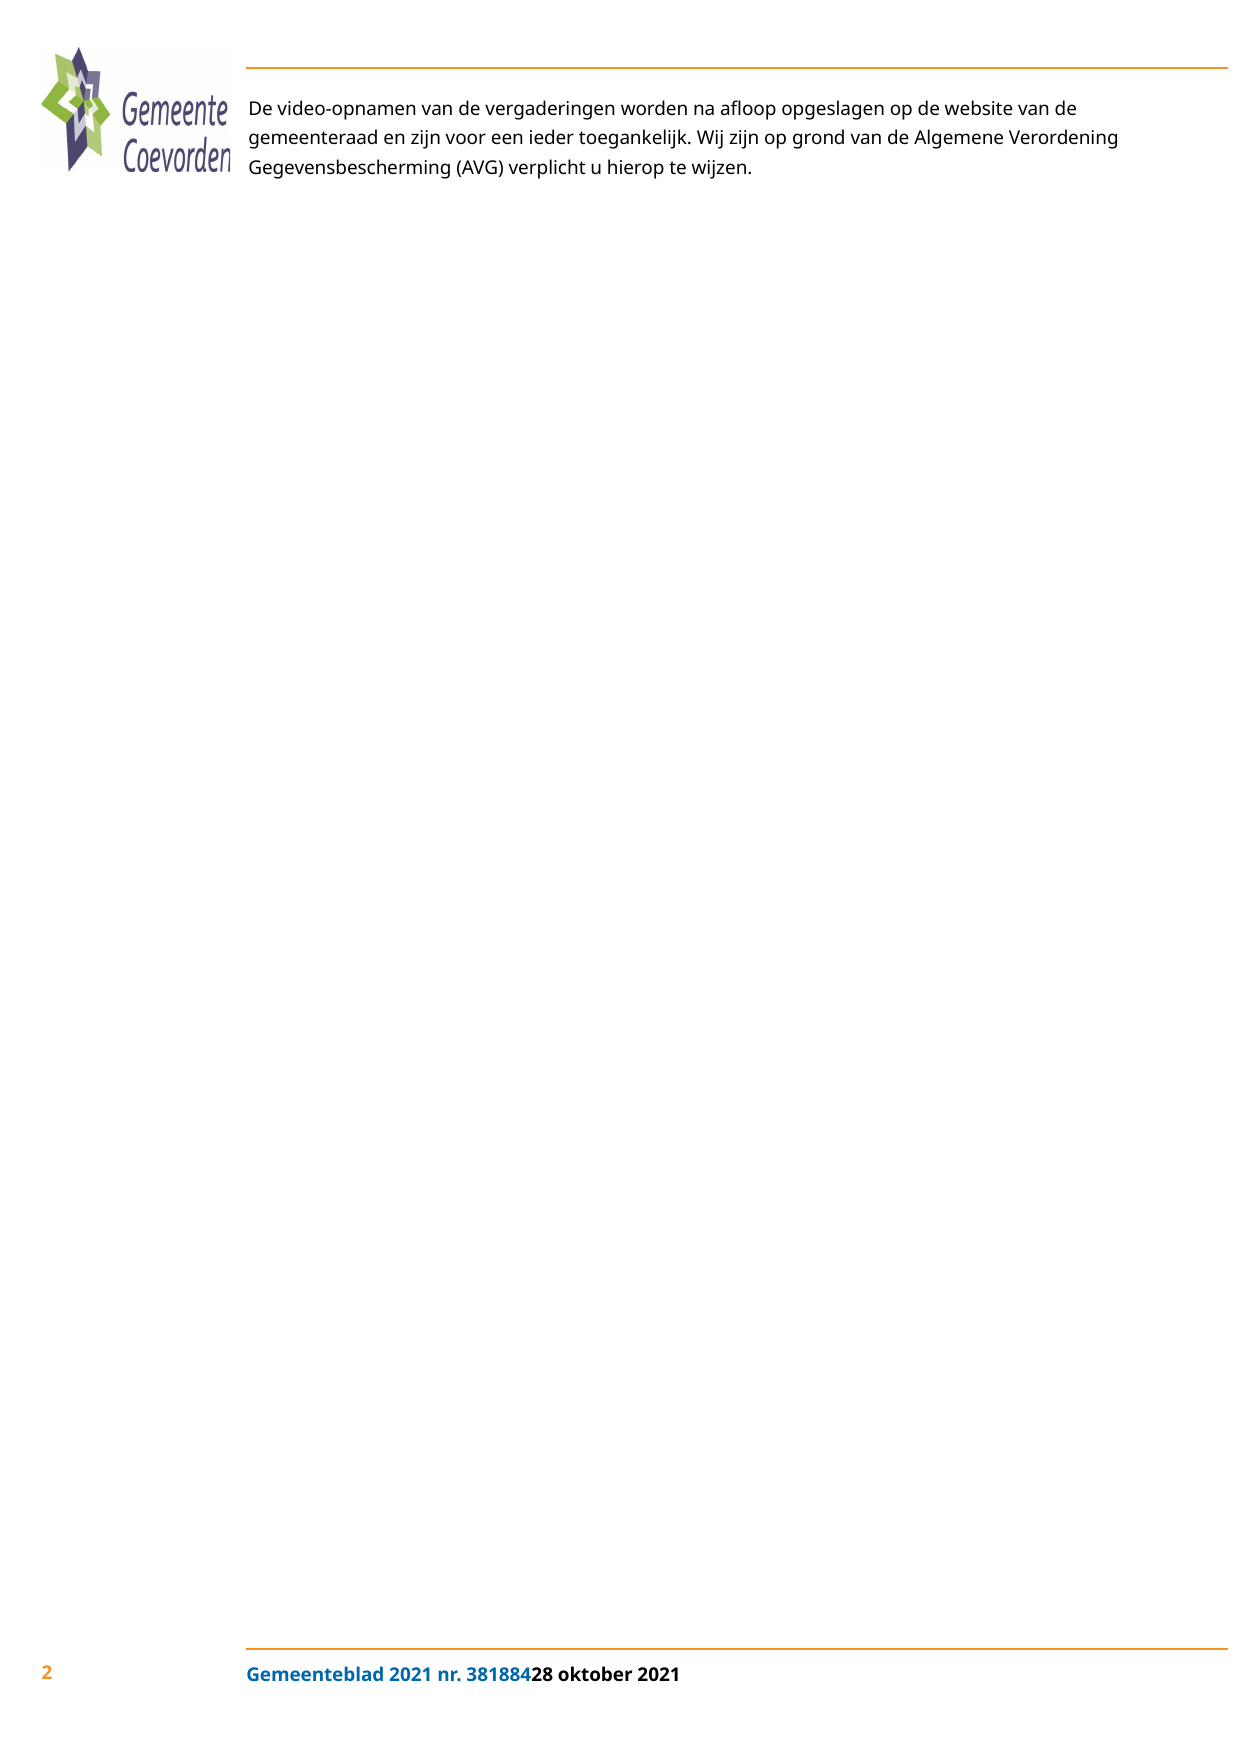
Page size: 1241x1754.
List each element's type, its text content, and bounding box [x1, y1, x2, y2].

text De video-opnamen van de vergaderingen worden na afloop opgeslagen op de website van de gemeenteraad en zijn voor een ieder toegankelijk. Wij zijn op grond van de Algemene Verordening Gegevensbescherming (AVG) verplicht u hierop te wijzen. [248, 95, 1152, 180]
picture [41, 47, 231, 172]
